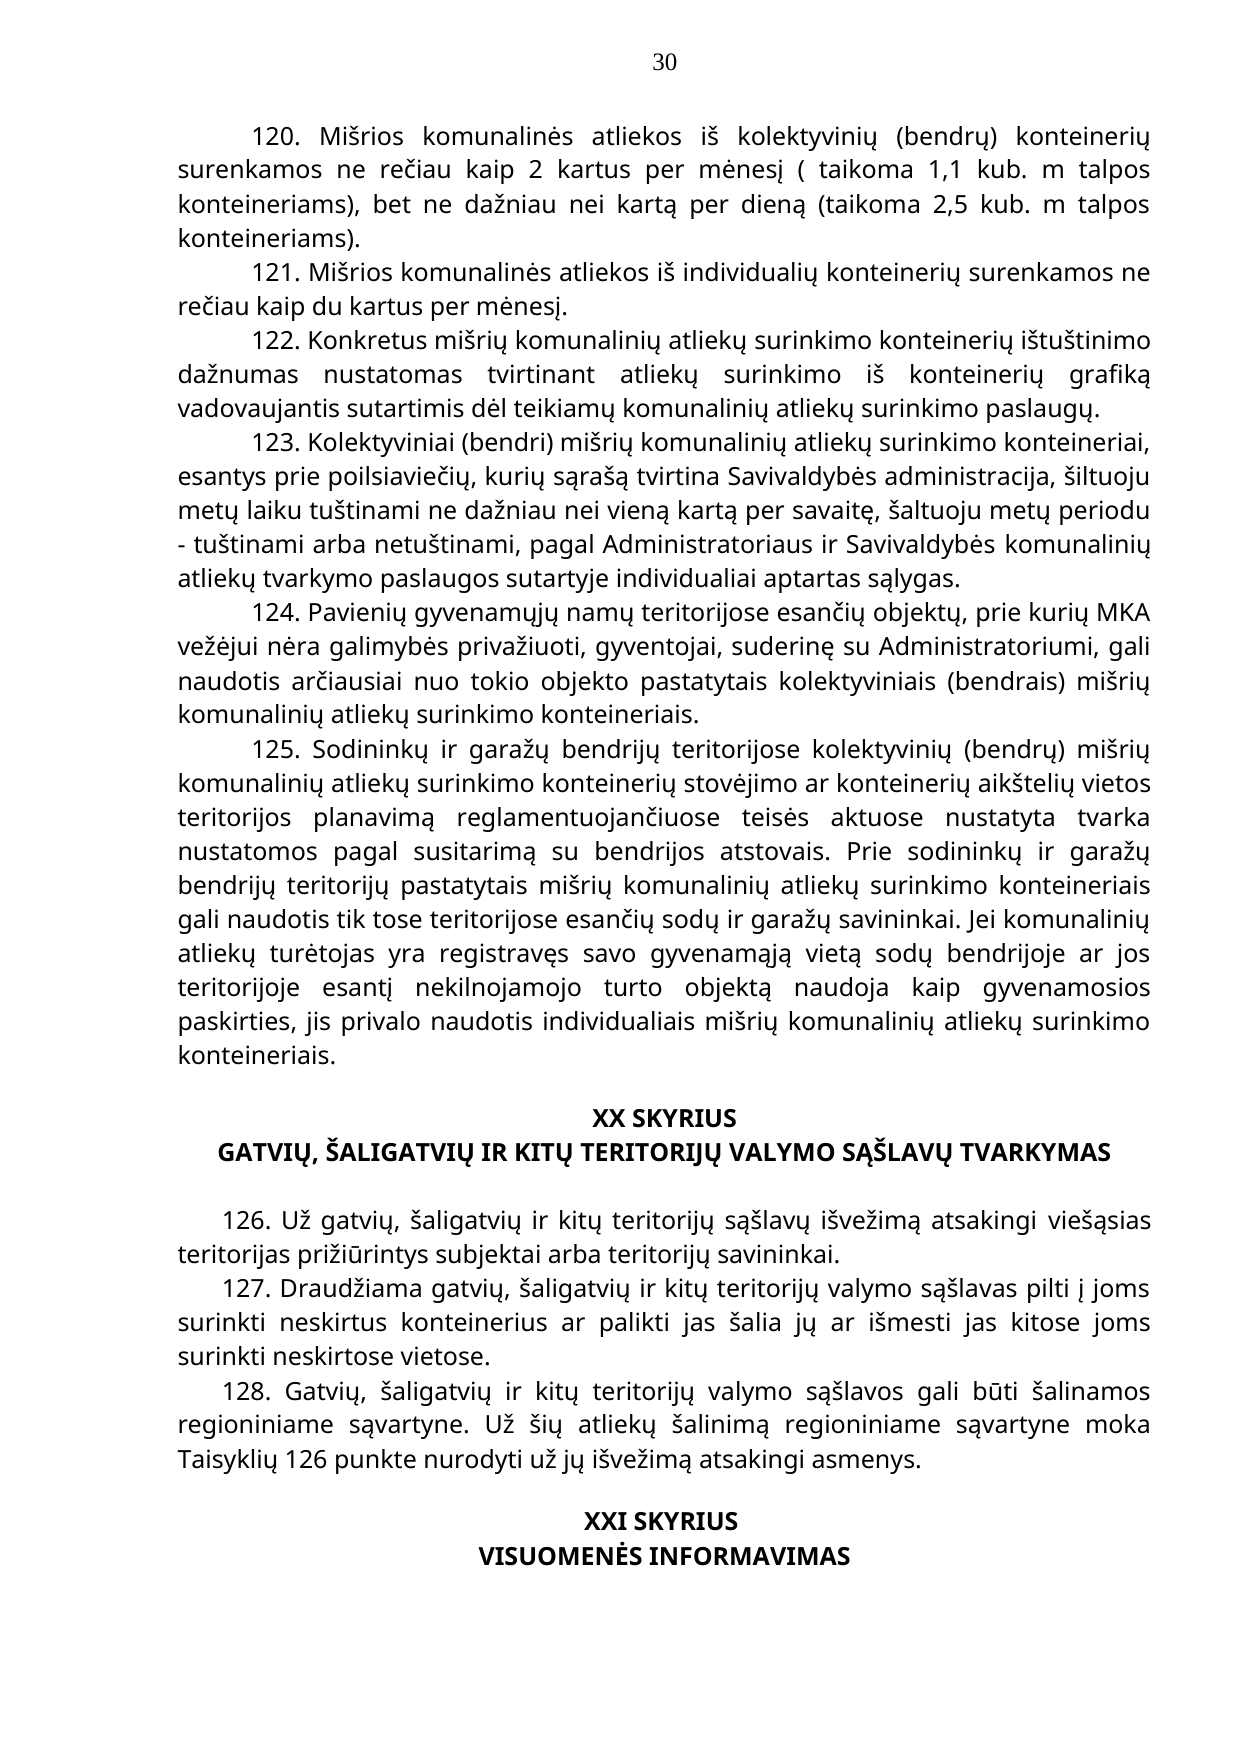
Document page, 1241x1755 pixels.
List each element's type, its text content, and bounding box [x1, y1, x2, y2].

text 127. Draudžiama gatvių, šaligatvių ir kitų teritorijų valymo sąšlavas pilti į joms surinkti neskirtus konteinerius ar palikti jas šalia jų ar išmesti jas kitose joms surinkti neskirtose vietose. [177, 1271, 1151, 1373]
text 123. Kolektyviniai (bendri) mišrių komunalinių atliekų surinkimo konteineriai, esantys prie poilsiaviečių, kurių sąrašą tvirtina Savivaldybės administracija, šiltuoju metų laiku tuštinami ne dažniau nei vieną kartą per savaitę, šaltuoju metų periodu - tuštinami arba netuštinami, pagal Administratoriaus ir Savivaldybės komunalinių atliekų tvarkymo paslaugos sutartyje individualiai aptartas sąlygas. [177, 425, 1151, 595]
text 126. Už gatvių, šaligatvių ir kitų teritorijų sąšlavų išvežimą atsakingi viešąsias teritorijas prižiūrintys subjektai arba teritorijų savininkai. [177, 1203, 1151, 1271]
text XX SKYRIUS [177, 1101, 1151, 1135]
text 125. Sodininkų ir garažų bendrijų teritorijose kolektyvinių (bendrų) mišrių komunalinių atliekų surinkimo konteinerių stovėjimo ar konteinerių aikštelių vietos teritorijos planavimą reglamentuojančiuose teisės aktuose nustatyta tvarka nustatomos pagal susitarimą su bendrijos atstovais. Prie sodininkų ir garažų bendrijų teritorijų pastatytais mišrių komunalinių atliekų surinkimo konteineriais gali naudotis tik tose teritorijose esančių sodų ir garažų savininkai. Jei komunalinių atliekų turėtojas yra registravęs savo gyvenamąją vietą sodų bendrijoje ar jos teritorijoje esantį nekilnojamojo turto objektą naudoja kaip gyvenamosios paskirties, jis privalo naudotis individualiais mišrių komunalinių atliekų surinkimo konteineriais. [177, 731, 1151, 1072]
text 120. Mišrios komunalinės atliekos iš kolektyvinių (bendrų) konteinerių surenkamos ne rečiau kaip 2 kartus per mėnesį ( taikoma 1,1 kub. m talpos konteineriams), bet ne dažniau nei kartą per dieną (taikoma 2,5 kub. m talpos konteineriams). [177, 118, 1151, 254]
text 122. Konkretus mišrių komunalinių atliekų surinkimo konteinerių ištuštinimo dažnumas nustatomas tvirtinant atliekų surinkimo iš konteinerių grafiką vadovaujantis sutartimis dėl teikiamų komunalinių atliekų surinkimo paslaugų. [177, 322, 1151, 425]
text 124. Pavienių gyvenamųjų namų teritorijose esančių objektų, prie kurių MKA vežėjui nėra galimybės privažiuoti, gyventojai, suderinę su Administratoriumi, gali naudotis arčiausiai nuo tokio objekto pastatytais kolektyviniais (bendrais) mišrių komunalinių atliekų surinkimo konteineriais. [177, 595, 1151, 731]
text VISUOMENĖS INFORMAVIMAS [177, 1538, 1151, 1572]
text 128. Gatvių, šaligatvių ir kitų teritorijų valymo sąšlavos gali būti šalinamos regioniniame sąvartyne. Už šių atliekų šalinimą regioniniame sąvartyne moka Taisyklių 126 punkte nurodyti už jų išvežimą atsakingi asmenys. [177, 1373, 1151, 1475]
text XXI SKYRIUS [177, 1504, 1151, 1538]
text 121. Mišrios komunalinės atliekos iš individualių konteinerių surenkamos ne rečiau kaip du kartus per mėnesį. [177, 254, 1151, 322]
text GATVIŲ, ŠALIGATVIŲ IR KITŲ TERITORIJŲ VALYMO SĄŠLAVŲ TVARKYMAS [177, 1135, 1151, 1169]
